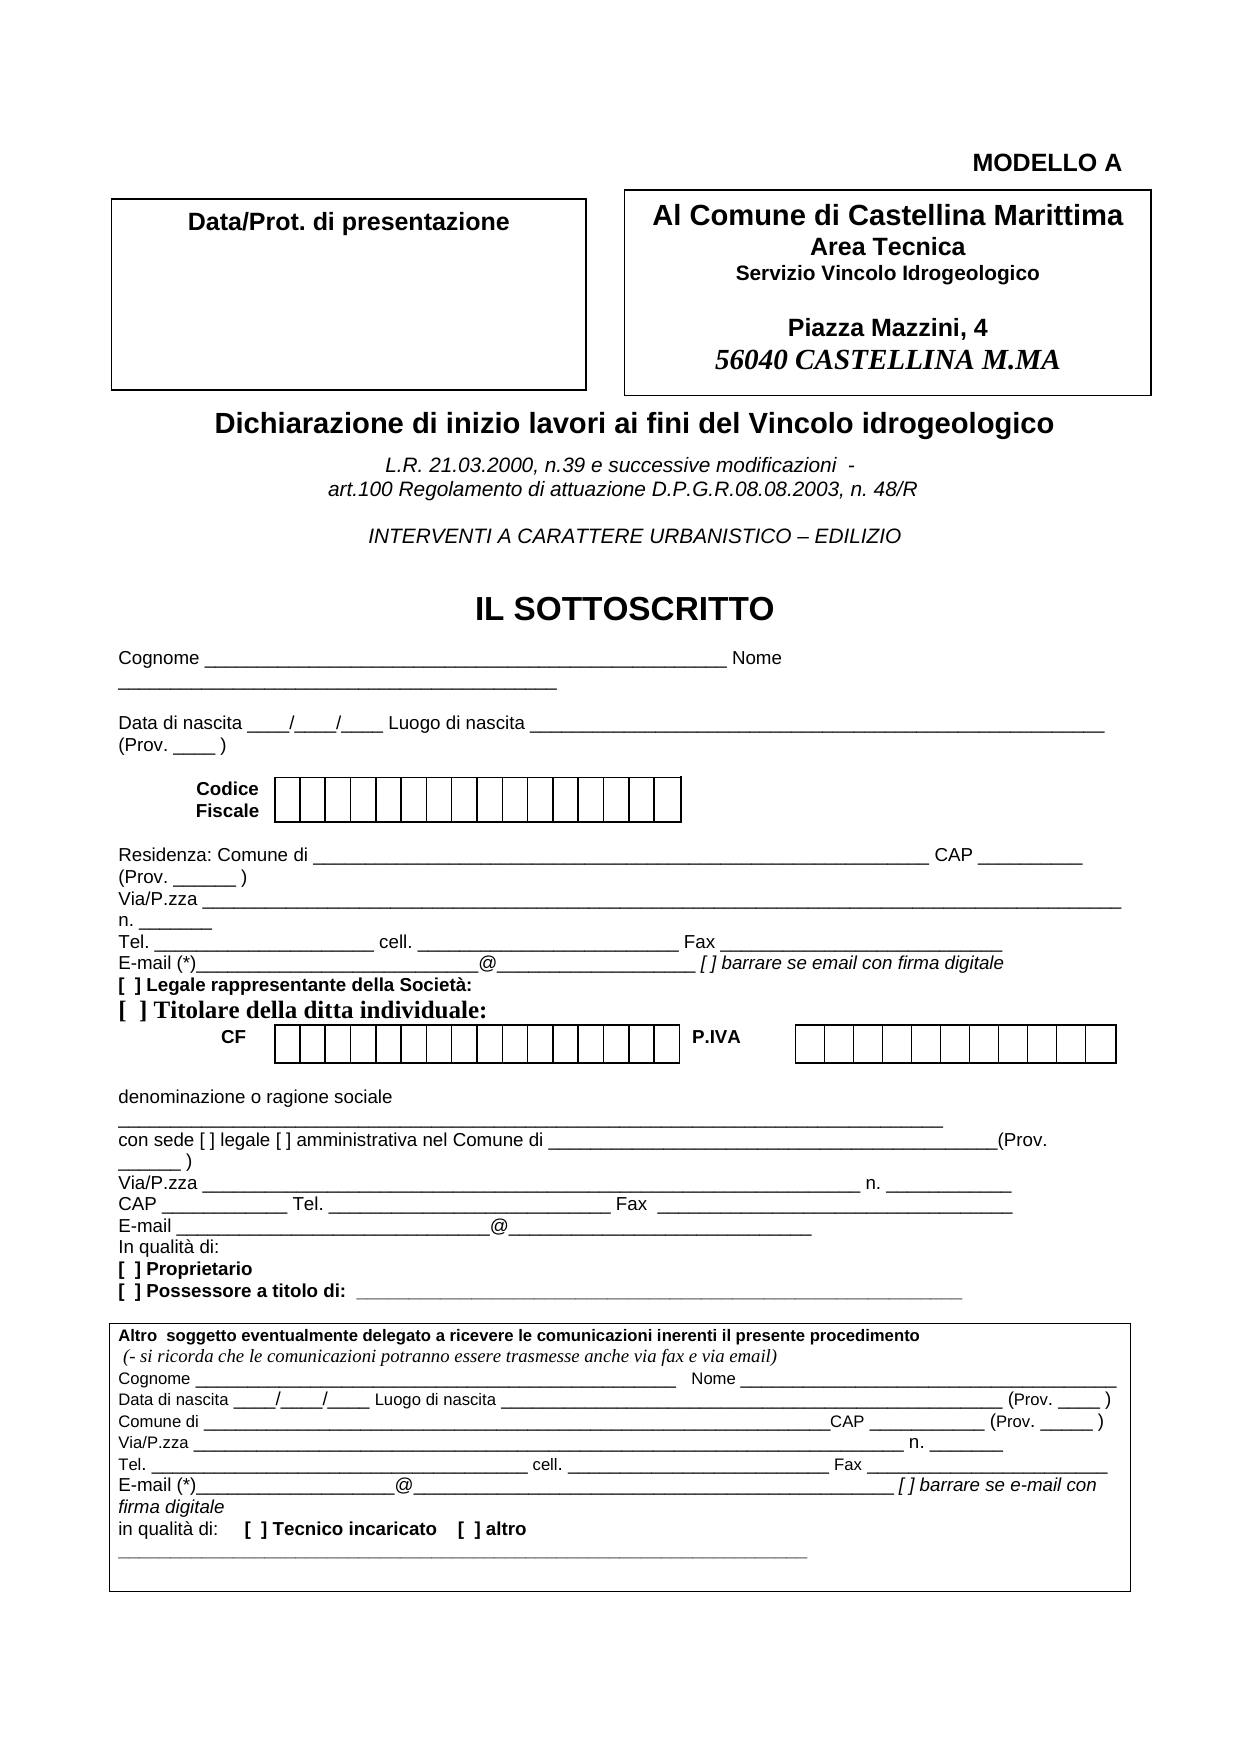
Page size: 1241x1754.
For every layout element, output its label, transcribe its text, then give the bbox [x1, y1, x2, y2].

table_header [970, 1026, 998, 1062]
text Cognome __________________________________________________ Nome __________________________________________ [118, 647, 1122, 690]
text Area Tecnica [640, 232, 1135, 261]
text [ ] Possessore a titolo di: __________________________________________________________ [118, 1279, 1122, 1301]
text INTERVENTI A CARATTERE URBANISTICO – EDILIZIO [148, 524, 1122, 548]
text MODELLO A [118, 148, 1122, 176]
text E-mail ______________________________@_____________________________ [118, 1215, 1122, 1236]
text 56040 CASTELLINA M.MA [640, 342, 1135, 376]
table_header [999, 1026, 1027, 1062]
table_header [1057, 1026, 1085, 1062]
table_header [655, 1026, 679, 1062]
table_header [452, 1026, 476, 1062]
subtitle Via/P.zza ____________________________________________________________________ n. _______ [118, 1431, 1122, 1453]
table_header [854, 1026, 882, 1062]
text E-mail (*)___________________________@___________________ [ ] barrare se email con firma digitale [118, 952, 1122, 974]
table_header [276, 1026, 299, 1062]
subtitle L.R. 21.03.2000, n.39 e successive modificazioni - [118, 452, 1122, 476]
table_header [883, 1026, 911, 1062]
table_header [1028, 1026, 1056, 1062]
table_header [1086, 1026, 1115, 1062]
table_header [655, 778, 680, 821]
table_header [503, 778, 527, 821]
subtitle art.100 Regolamento di attuazione D.P.G.R.08.08.2003, n. 48/R [118, 476, 1122, 500]
table_header [452, 778, 476, 821]
table_header [912, 1026, 940, 1062]
table_header [796, 1026, 824, 1062]
table_header [604, 1026, 628, 1062]
text Data di nascita ____/____/____ Luogo di nascita ________________________________________________ (Prov. ____ ) [118, 1388, 1122, 1409]
table_header [427, 778, 451, 821]
text Comune di ____________________________________________________________CAP ___________ (Prov. _____ ) [118, 1409, 1122, 1431]
text denominazione o ragione sociale _______________________________________________________________________________ [118, 1085, 1122, 1128]
text (- si ricorda che le comunicazioni potranno essere trasmesse anche via fax e via email) [118, 1345, 1122, 1366]
table_header [301, 1026, 324, 1062]
text Dichiarazione di inizio lavori ai fini del Vincolo idrogeologico [148, 406, 1122, 440]
text con sede [ ] legale [ ] amministrativa nel Comune di ___________________________________________(Prov. ______ ) [118, 1128, 1122, 1172]
text In qualità di: [118, 1236, 1122, 1258]
text CAP ____________ Tel. ___________________________ Fax __________________________________ [118, 1193, 1122, 1215]
text [ ] Legale rappresentante della Società: [118, 974, 1122, 995]
text Servizio Vincolo Idrogeologico [640, 261, 1135, 284]
text Tel. ____________________________________ cell. _________________________ Fax _______________________ [118, 1453, 1122, 1474]
table_header [579, 1026, 603, 1062]
table_header [351, 778, 375, 821]
text Data di nascita ____/____/____ Luogo di nascita _______________________________________________________ (Prov. ____ ) [118, 712, 1122, 755]
table_header [630, 778, 653, 821]
text Cognome ______________________________________________ Nome ____________________________________ [118, 1366, 1122, 1388]
text E-mail (*)___________________@______________________________________________ [ ] barrare se e-mail con firma digitale [118, 1474, 1122, 1517]
text [ ] Proprietario [118, 1258, 1122, 1279]
table_header [941, 1026, 969, 1062]
table_header [630, 1026, 653, 1062]
table_header [604, 778, 628, 821]
table_header [579, 778, 603, 821]
table_header [402, 1026, 426, 1062]
table_header P.IVA [680, 1024, 795, 1062]
table_header [528, 778, 552, 821]
table_header CF [192, 1024, 274, 1062]
text Data/Prot. di presentazione [127, 207, 571, 236]
subtitle IL SOTTOSCRITTO [118, 589, 1122, 628]
table_header [326, 778, 350, 821]
table_header [825, 1026, 853, 1062]
table_header [276, 778, 299, 821]
table_header [326, 1026, 350, 1062]
table_header [554, 778, 577, 821]
table_header [301, 778, 324, 821]
table_header [351, 1026, 375, 1062]
text Residenza: Comune di ___________________________________________________________ CAP __________ (Prov. ______ ) [118, 844, 1122, 887]
table_header [478, 1026, 502, 1062]
text in qualità di: [ ] Tecnico incaricato [ ] altro __________________________________________________________________ [118, 1517, 1122, 1561]
subtitle Via/P.zza ________________________________________________________________________________________ n. _______ [118, 887, 1122, 931]
text Via/P.zza _______________________________________________________________ n. ____________ [118, 1172, 1122, 1193]
table_header [503, 1026, 527, 1062]
text [ ] Titolare della ditta individuale: [118, 995, 1122, 1024]
text Al Comune di Castellina Marittima [640, 198, 1135, 232]
table_header [554, 1026, 577, 1062]
table_header [478, 778, 502, 821]
text Tel. _____________________ cell. _________________________ Fax ___________________________ [118, 931, 1122, 952]
table_header [377, 1026, 400, 1062]
table_header [402, 778, 426, 821]
table_header Codice Fiscale [192, 776, 275, 821]
table_header [427, 1026, 451, 1062]
subtitle Altro soggetto eventualmente delegato a ricevere le comunicazioni inerenti il presente procedimento [110, 1324, 1130, 1345]
table_header [528, 1026, 552, 1062]
table_header [377, 778, 400, 821]
text Piazza Mazzini, 4 [640, 313, 1135, 342]
